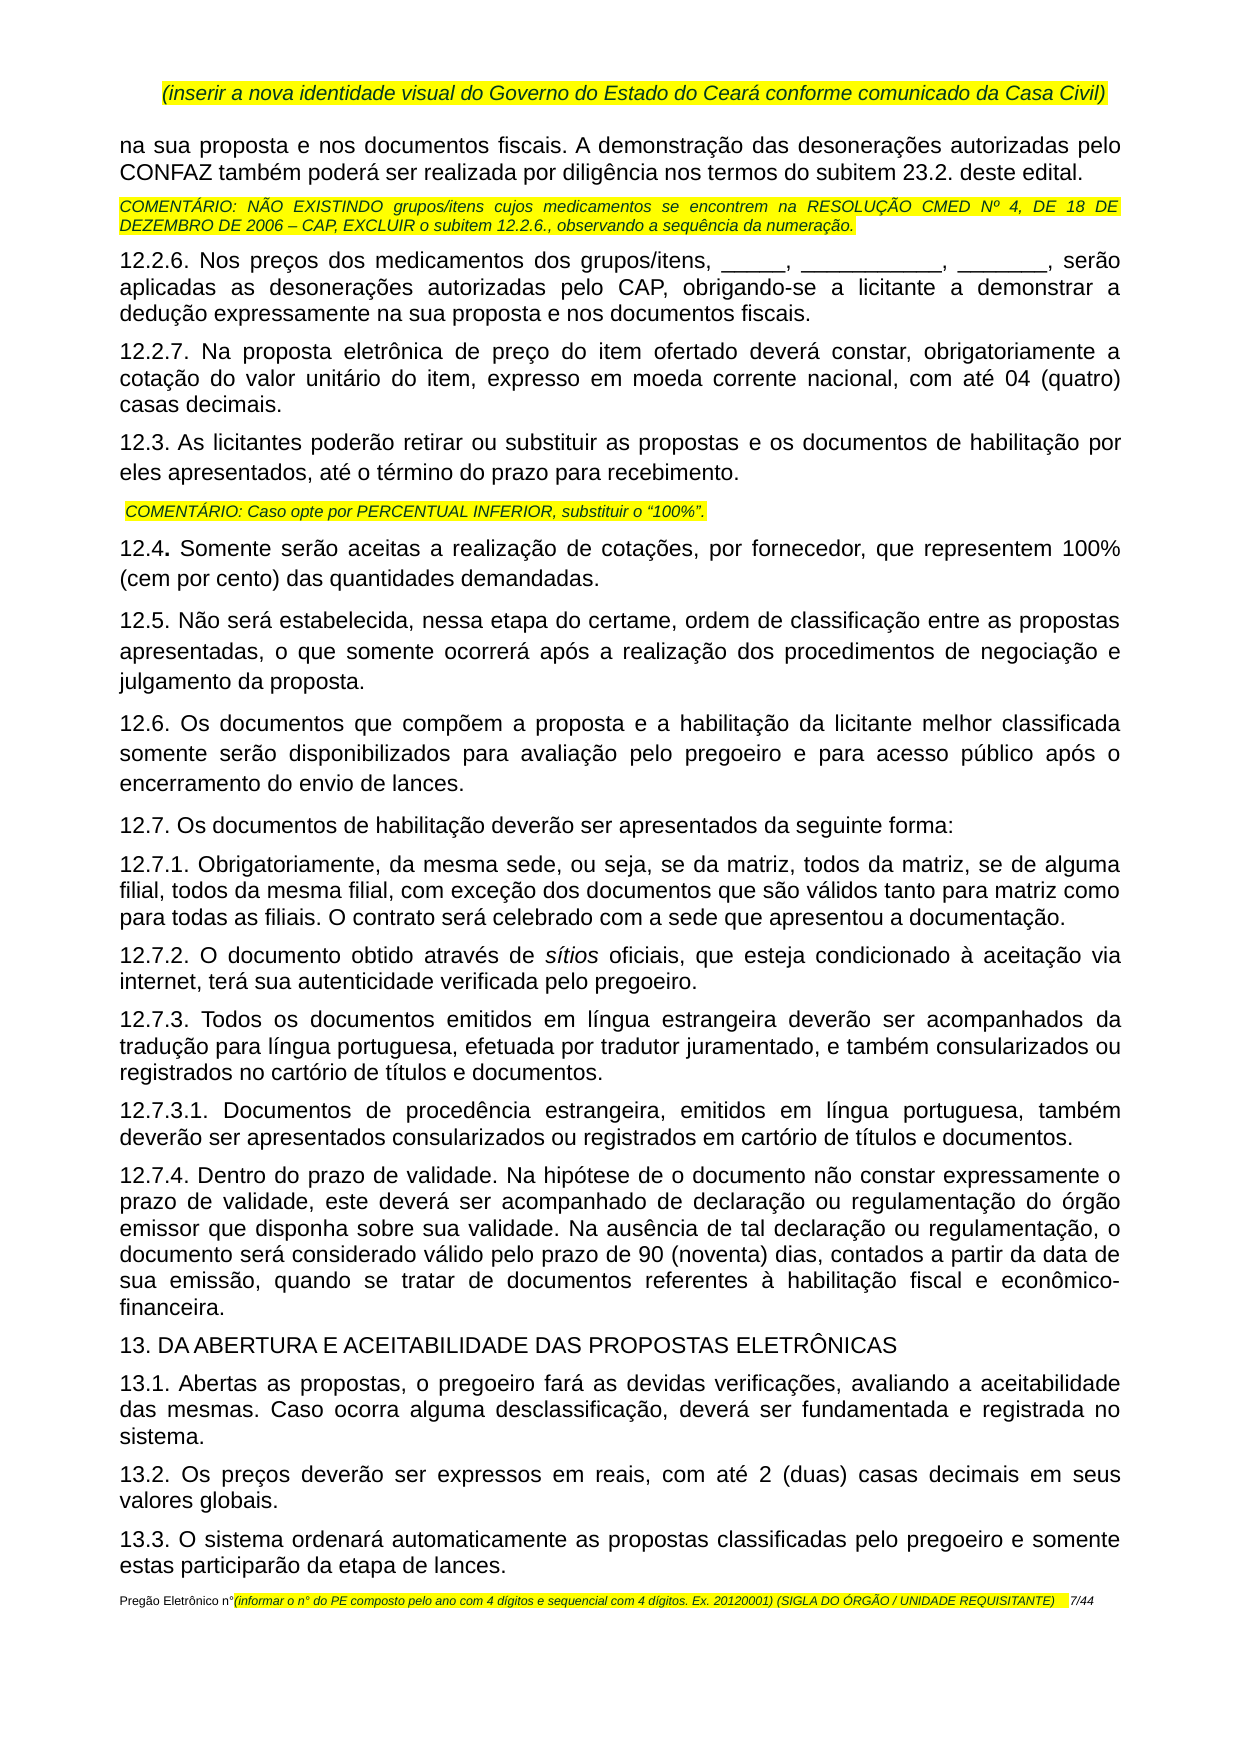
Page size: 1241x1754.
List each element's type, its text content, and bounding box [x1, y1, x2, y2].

text 13.2. Os preços deverão ser expressos em reais, com até 2 (duas) casas decimais em seus valores globais. [119, 1461, 1121, 1514]
list 12.3. As licitantes poderão retirar ou substituir as propostas e os documentos de habilitação por eles apresentados, até o término do prazo para recebimento. [119, 429, 1121, 486]
list COMENTÁRIO: Caso opte por PERCENTUAL INFERIOR, substituir o “100%”. [125, 501, 1121, 521]
text 13. DA ABERTURA E ACEITABILIDADE DAS PROPOSTAS ELETRÔNICAS [119, 1332, 1121, 1358]
text 12.7.2. O documento obtido através de sítios oficiais, que esteja condicionado à aceitação via internet, terá sua autenticidade verificada pelo pregoeiro. [119, 942, 1121, 994]
text na sua proposta e nos documentos fiscais. A demonstração das desonerações autorizadas pelo CONFAZ também poderá ser realizada por diligência nos termos do subitem 23.2. deste edital. [119, 132, 1121, 185]
text 12.7. Os documentos de habilitação deverão ser apresentados da seguinte forma: [119, 812, 1121, 839]
text COMENTÁRIO: NÃO EXISTINDO grupos/itens cujos medicamentos se encontrem na RESOLUÇÃO CMED Nº 4, DE 18 DE DEZEMBRO DE 2006 – CAP, EXCLUIR o subitem 12.2.6., observando a sequência da numeração. [119, 197, 1121, 235]
text 12.2.7. Na proposta eletrônica de preço do item ofertado deverá constar, obrigatoriamente a cotação do valor unitário do item, expresso em moeda corrente nacional, com até 04 (quatro) casas decimais. [119, 338, 1121, 417]
list 12.6. Os documentos que compõem a proposta e a habilitação da licitante melhor classificada somente serão disponibilizados para avaliação pelo pregoeiro e para acesso público após o encerramento do envio de lances. [119, 710, 1121, 797]
text 13.3. O sistema ordenará automaticamente as propostas classificadas pelo pregoeiro e somente estas participarão da etapa de lances. [119, 1526, 1121, 1578]
text 12.7.3. Todos os documentos emitidos em língua estrangeira deverão ser acompanhados da tradução para língua portuguesa, efetuada por tradutor juramentado, e também consularizados ou registrados no cartório de títulos e documentos. [119, 1006, 1121, 1085]
text 12.7.4. Dentro do prazo de validade. Na hipótese de o documento não constar expressamente o prazo de validade, este deverá ser acompanhado de declaração ou regulamentação do órgão emissor que disponha sobre sua validade. Na ausência de tal declaração ou regulamentação, o documento será considerado válido pelo prazo de 90 (noventa) dias, contados a partir da data de sua emissão, quando se tratar de documentos referentes à habilitação fiscal e econômico-financeira. [119, 1162, 1121, 1320]
text 12.7.3.1. Documentos de procedência estrangeira, emitidos em língua portuguesa, também deverão ser apresentados consularizados ou registrados em cartório de títulos e documentos. [119, 1097, 1121, 1150]
list 12.5. Não será estabelecida, nessa etapa do certame, ordem de classificação entre as propostas apresentadas, o que somente ocorrerá após a realização dos procedimentos de negociação e julgamento da proposta. [119, 607, 1121, 694]
list 12.4. Somente serão aceitas a realização de cotações, por fornecedor, que representem 100% (cem por cento) das quantidades demandadas. [119, 535, 1121, 592]
text 12.7.1. Obrigatoriamente, da mesma sede, ou seja, se da matriz, todos da matriz, se de alguma filial, todos da mesma filial, com exceção dos documentos que são válidos tanto para matriz como para todas as filiais. O contrato será celebrado com a sede que apresentou a documentação. [119, 851, 1121, 930]
text 12.2.6. Nos preços dos medicamentos dos grupos/itens, _____, ___________, _______, serão aplicadas as desonerações autorizadas pelo CAP, obrigando-se a licitante a demonstrar a dedução expressamente na sua proposta e nos documentos fiscais. [119, 247, 1121, 326]
text 13.1. Abertas as propostas, o pregoeiro fará as devidas verificações, avaliando a aceitabilidade das mesmas. Caso ocorra alguma desclassificação, deverá ser fundamentada e registrada no sistema. [119, 1370, 1121, 1449]
